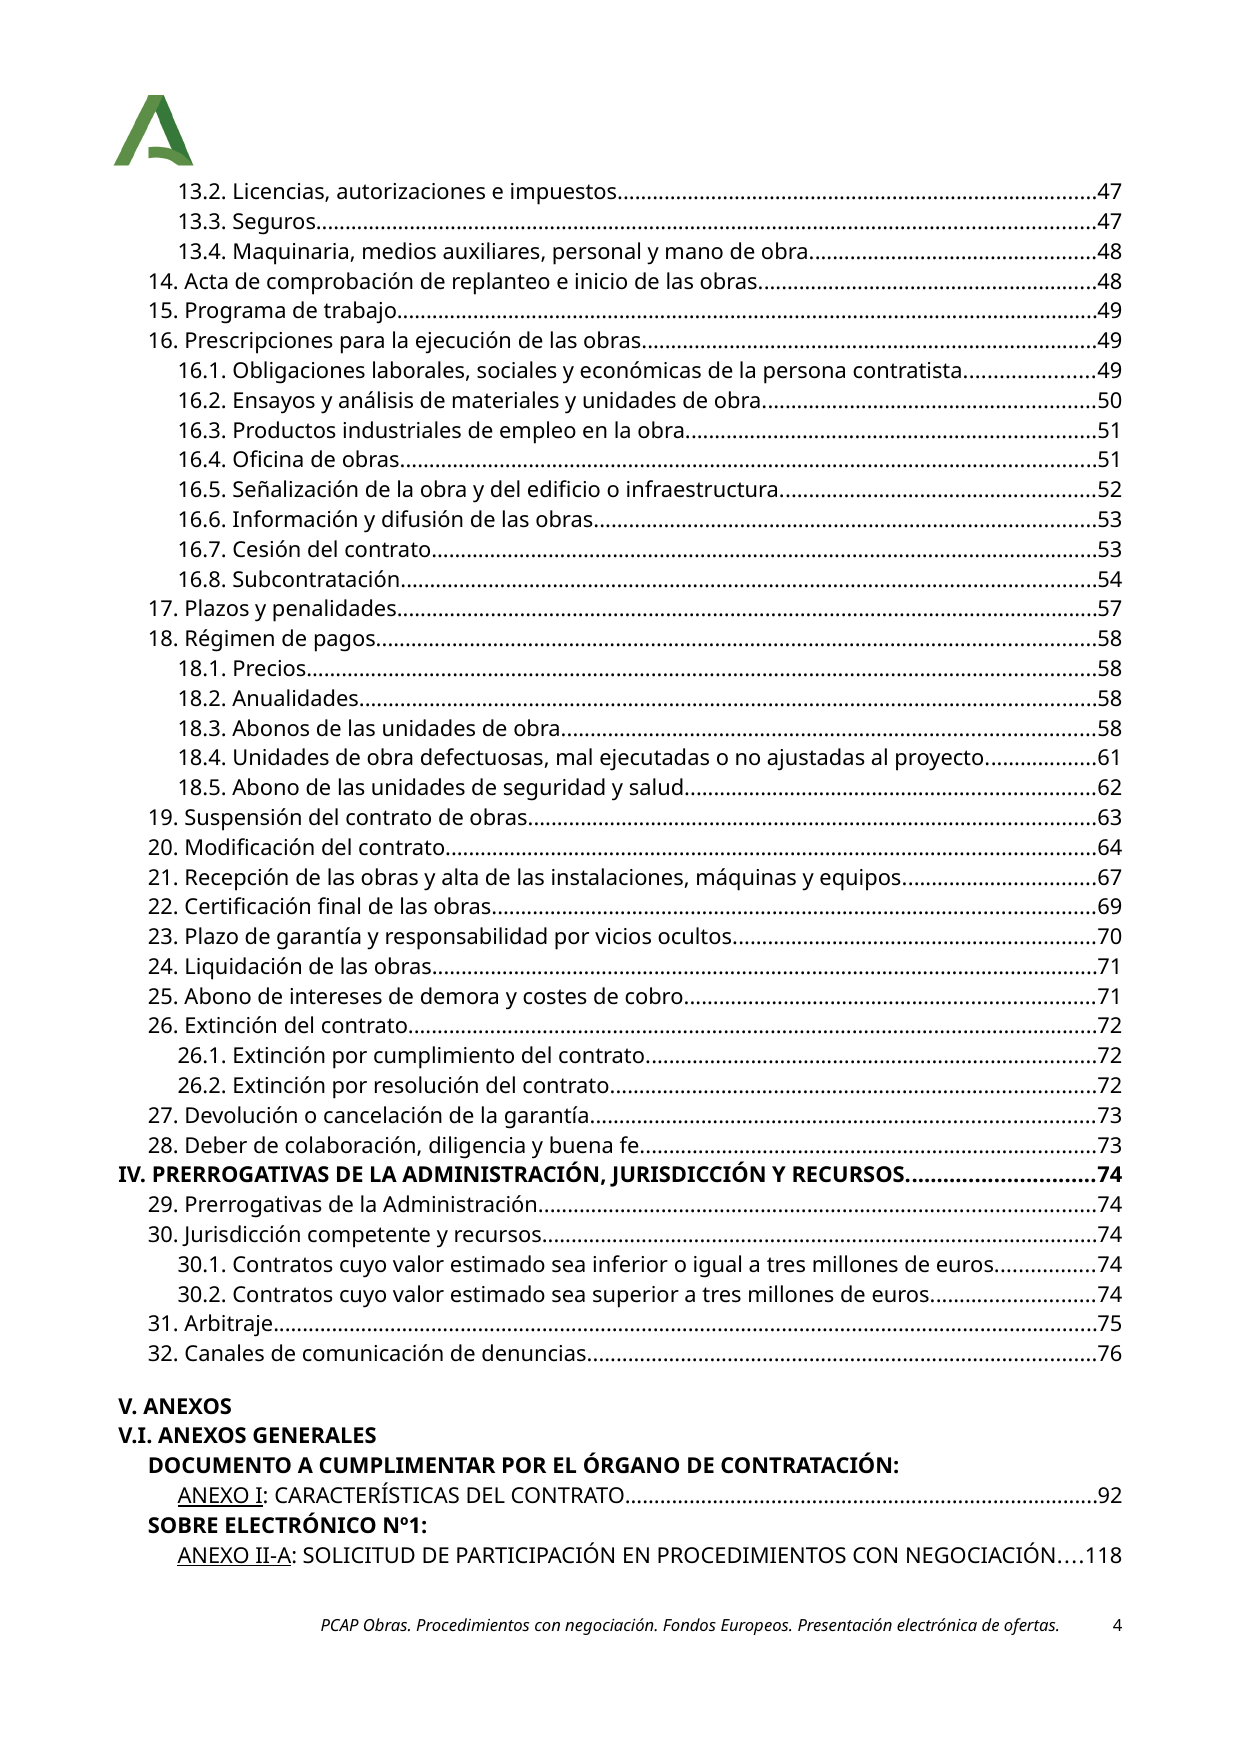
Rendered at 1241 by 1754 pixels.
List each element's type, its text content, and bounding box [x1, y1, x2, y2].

text 20. Modificación del contrato. 64 [148, 832, 1122, 862]
text 25. Abono de intereses de demora y costes de cobro. 71 [148, 981, 1122, 1011]
text 26.2. Extinción por resolución del contrato. 72 [177, 1070, 1122, 1100]
text 16.2. Ensayos y análisis de materiales y unidades de obra. 50 [177, 385, 1122, 415]
text V. ANEXOS [118, 1391, 1122, 1421]
text 29. Prerrogativas de la Administración. 74 [148, 1189, 1122, 1219]
text 18. Régimen de pagos. 58 [148, 623, 1122, 653]
text 27. Devolución o cancelación de la garantía. 73 [148, 1100, 1122, 1130]
text 16.6. Información y difusión de las obras. 53 [177, 504, 1122, 534]
text 13.2. Licencias, autorizaciones e impuestos. 47 [177, 176, 1122, 206]
text 26.1. Extinción por cumplimiento del contrato. 72 [177, 1040, 1122, 1070]
text 18.4. Unidades de obra defectuosas, mal ejecutadas o no ajustadas al proyecto. 61 [177, 742, 1122, 772]
text 21. Recepción de las obras y alta de las instalaciones, máquinas y equipos. 67 [148, 862, 1122, 891]
text 18.1. Precios. 58 [177, 653, 1122, 683]
text 16.4. Oficina de obras. 51 [177, 444, 1122, 474]
text 32. Canales de comunicación de denuncias. 76 [148, 1338, 1122, 1368]
text 31. Arbitraje. 75 [148, 1308, 1122, 1338]
text 26. Extinción del contrato. 72 [148, 1011, 1122, 1040]
text 15. Programa de trabajo. 49 [148, 296, 1122, 325]
text 22. Certificación final de las obras. 69 [148, 891, 1122, 921]
text 16.3. Productos industriales de empleo en la obra. 51 [177, 415, 1122, 444]
text 30.2. Contratos cuyo valor estimado sea superior a tres millones de euros. 74 [177, 1279, 1122, 1308]
text 16.1. Obligaciones laborales, sociales y económicas de la persona contratista. 49 [177, 355, 1122, 385]
text DOCUMENTO A CUMPLIMENTAR POR EL ÓRGANO DE CONTRATACIÓN: [148, 1450, 1122, 1480]
text 24. Liquidación de las obras. 71 [148, 951, 1122, 981]
text 30.1. Contratos cuyo valor estimado sea inferior o igual a tres millones de euros. 74 [177, 1249, 1122, 1279]
text 30. Jurisdicción competente y recursos 74 [148, 1219, 1122, 1249]
picture [109, 90, 198, 170]
text SOBRE ELECTRÓNICO Nº1: [148, 1510, 1122, 1540]
text 17. Plazos y penalidades. 57 [148, 593, 1122, 623]
text ANEXO II-A: SOLICITUD DE PARTICIPACIÓN EN PROCEDIMIENTOS CON NEGOCIACIÓN 100 [177, 1540, 1122, 1569]
text 14. Acta de comprobación de replanteo e inicio de las obras. 48 [148, 266, 1122, 296]
text ANEXO I: CARACTERÍSTICAS DEL CONTRATO 77 [177, 1480, 1122, 1510]
text 18.5. Abono de las unidades de seguridad y salud. 62 [177, 772, 1122, 802]
text 18.3. Abonos de las unidades de obra. 58 [177, 713, 1122, 742]
text 18.2. Anualidades. 58 [177, 683, 1122, 713]
text 16. Prescripciones para la ejecución de las obras. 49 [148, 325, 1122, 355]
text IV. PRERROGATIVAS DE LA ADMINISTRACIÓN, JURISDICCIÓN Y RECURSOS. 74 [118, 1159, 1122, 1189]
text 28. Deber de colaboración, diligencia y buena fe. 73 [148, 1130, 1122, 1159]
text 16.5. Señalización de la obra y del edificio o infraestructura. 52 [177, 474, 1122, 504]
text 13.3. Seguros. 47 [177, 206, 1122, 236]
text V.I. ANEXOS GENERALES [118, 1421, 1122, 1450]
text 19. Suspensión del contrato de obras. 63 [148, 802, 1122, 832]
text 23. Plazo de garantía y responsabilidad por vicios ocultos. 70 [148, 921, 1122, 951]
text 16.7. Cesión del contrato. 53 [177, 534, 1122, 564]
text 16.8. Subcontratación. 54 [177, 564, 1122, 593]
text 13.4. Maquinaria, medios auxiliares, personal y mano de obra. 48 [177, 236, 1122, 266]
